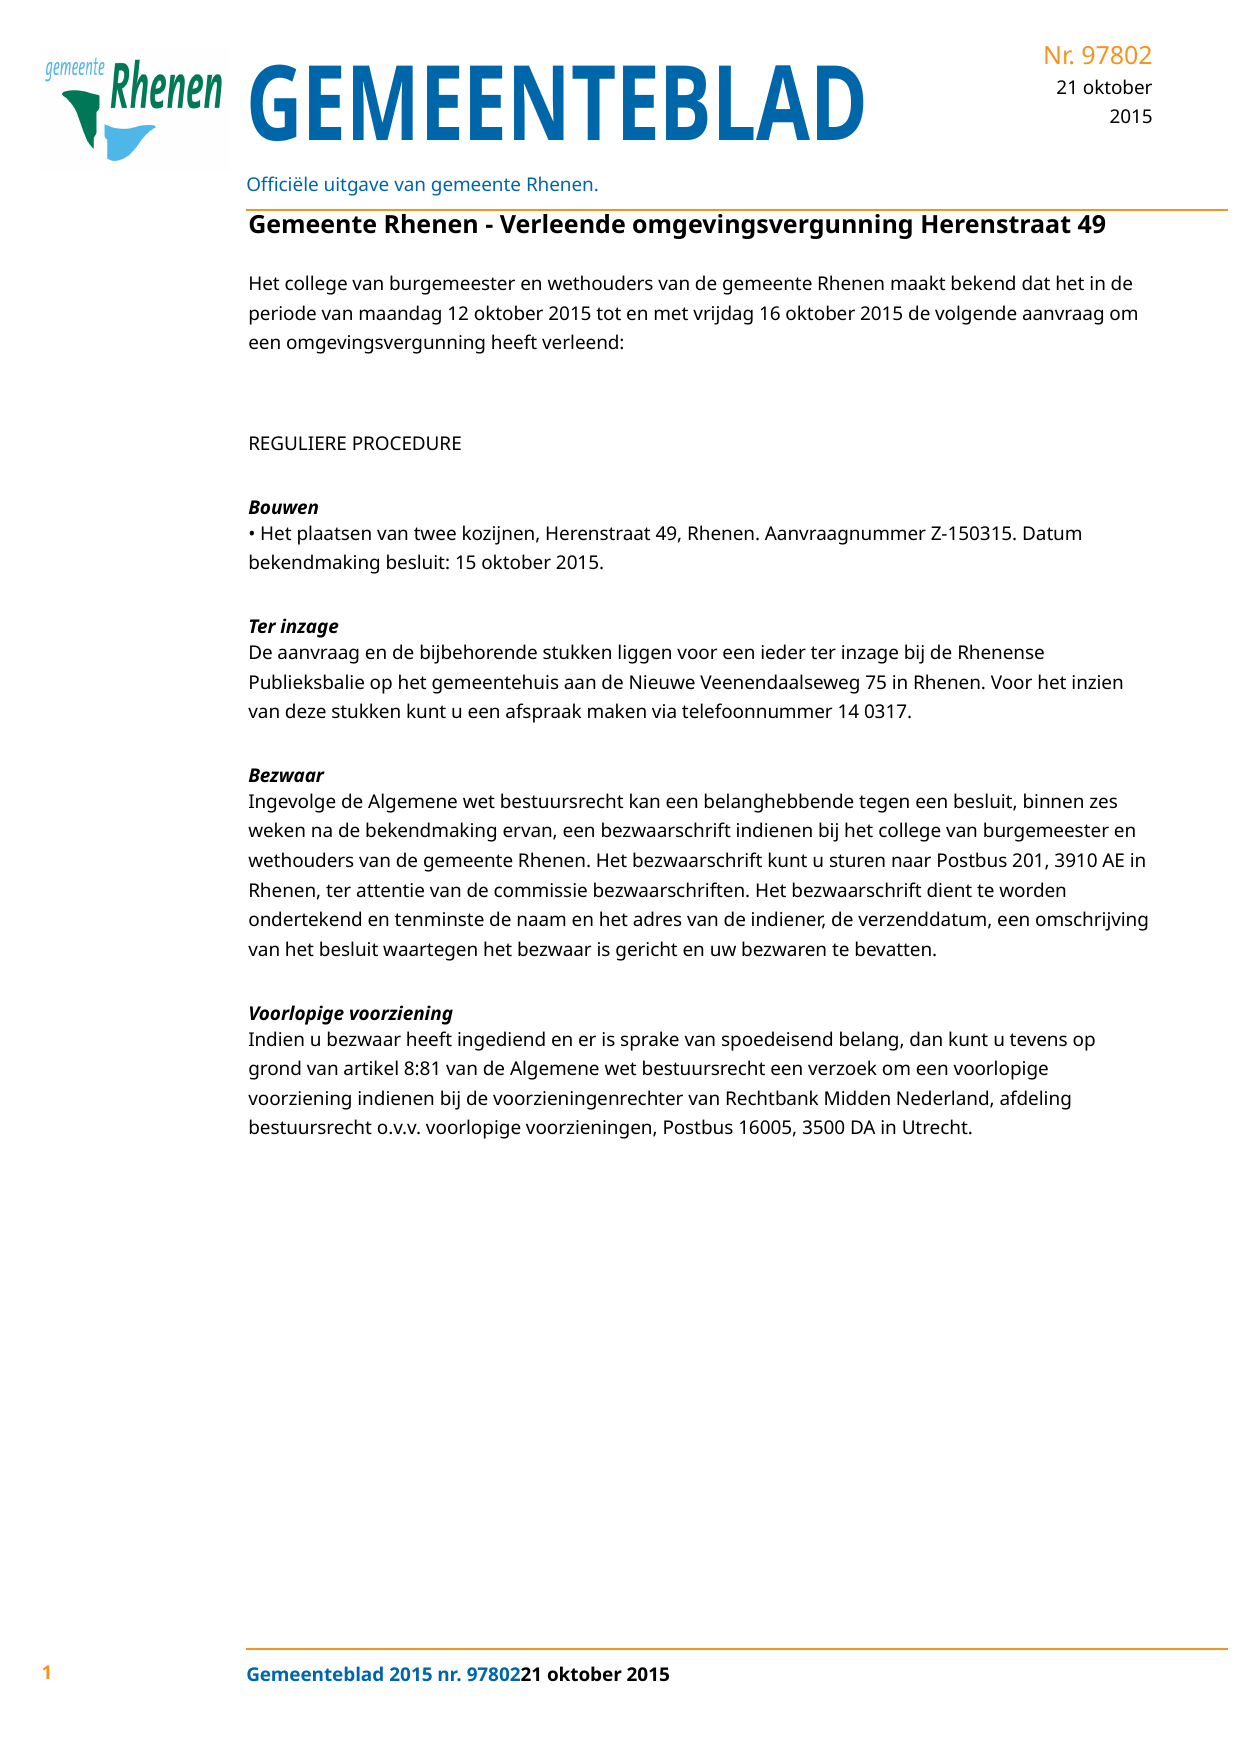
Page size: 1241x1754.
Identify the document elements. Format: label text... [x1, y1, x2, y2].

text Ingevolge de Algemene wet bestuursrecht kan een belanghebbende tegen een besluit, binnen zes weken na de bekendmaking ervan, een bezwaarschrift indienen bij het college van burgemeester en wethouders van de gemeente Rhenen. Het bezwaarschrift kunt u sturen naar Postbus 201, 3910 AE in Rhenen, ter attentie van de commissie bezwaarschriften. Het bezwaarschrift dient te worden ondertekend en tenminste de naam en het adres van de indiener, de verzenddatum, een omschrijving van het besluit waartegen het bezwaar is gericht en uw bezwaren te bevatten. [248, 788, 1152, 962]
text De aanvraag en de bijbehorende stukken liggen voor een ieder ter inzage bij de Rhenense Publieksbalie op het gemeentehuis aan de Nieuwe Veenendaalseweg 75 in Rhenen. Voor het inzien van deze stukken kunt u een afspraak maken via telefoonnummer 14 0317. [248, 639, 1152, 724]
text Indien u bezwaar heeft ingediend en er is sprake van spoedeisend belang, dan kunt u tevens op grond van artikel 8:81 van de Algemene wet bestuursrecht een verzoek om een voorlopige voorziening indienen bij de voorzieningenrechter van Rechtbank Midden Nederland, afdeling bestuursrecht o.v.v. voorlopige voorzieningen, Postbus 16005, 3500 DA in Utrecht. [248, 1026, 1152, 1140]
text Ter inzage [248, 613, 1152, 639]
text Bezwaar [248, 762, 1152, 788]
text Bouwen [248, 494, 1152, 520]
text Gemeente Rhenen - Verleende omgevingsvergunning Herenstraat 49 [248, 211, 1152, 241]
text Voorlopige voorziening [248, 1000, 1152, 1026]
picture [41, 47, 231, 172]
text Het college van burgemeester en wethouders van de gemeente Rhenen maakt bekend dat het in de periode van maandag 12 oktober 2015 tot en met vrijdag 16 oktober 2015 de volgende aanvraag om een omgevingsvergunning heeft verleend: [248, 270, 1152, 355]
text • Het plaatsen van twee kozijnen, Herenstraat 49, Rhenen. Aanvraagnummer Z-150315. Datum bekendmaking besluit: 15 oktober 2015. [248, 520, 1152, 575]
text REGULIERE PROCEDURE [248, 430, 1152, 456]
